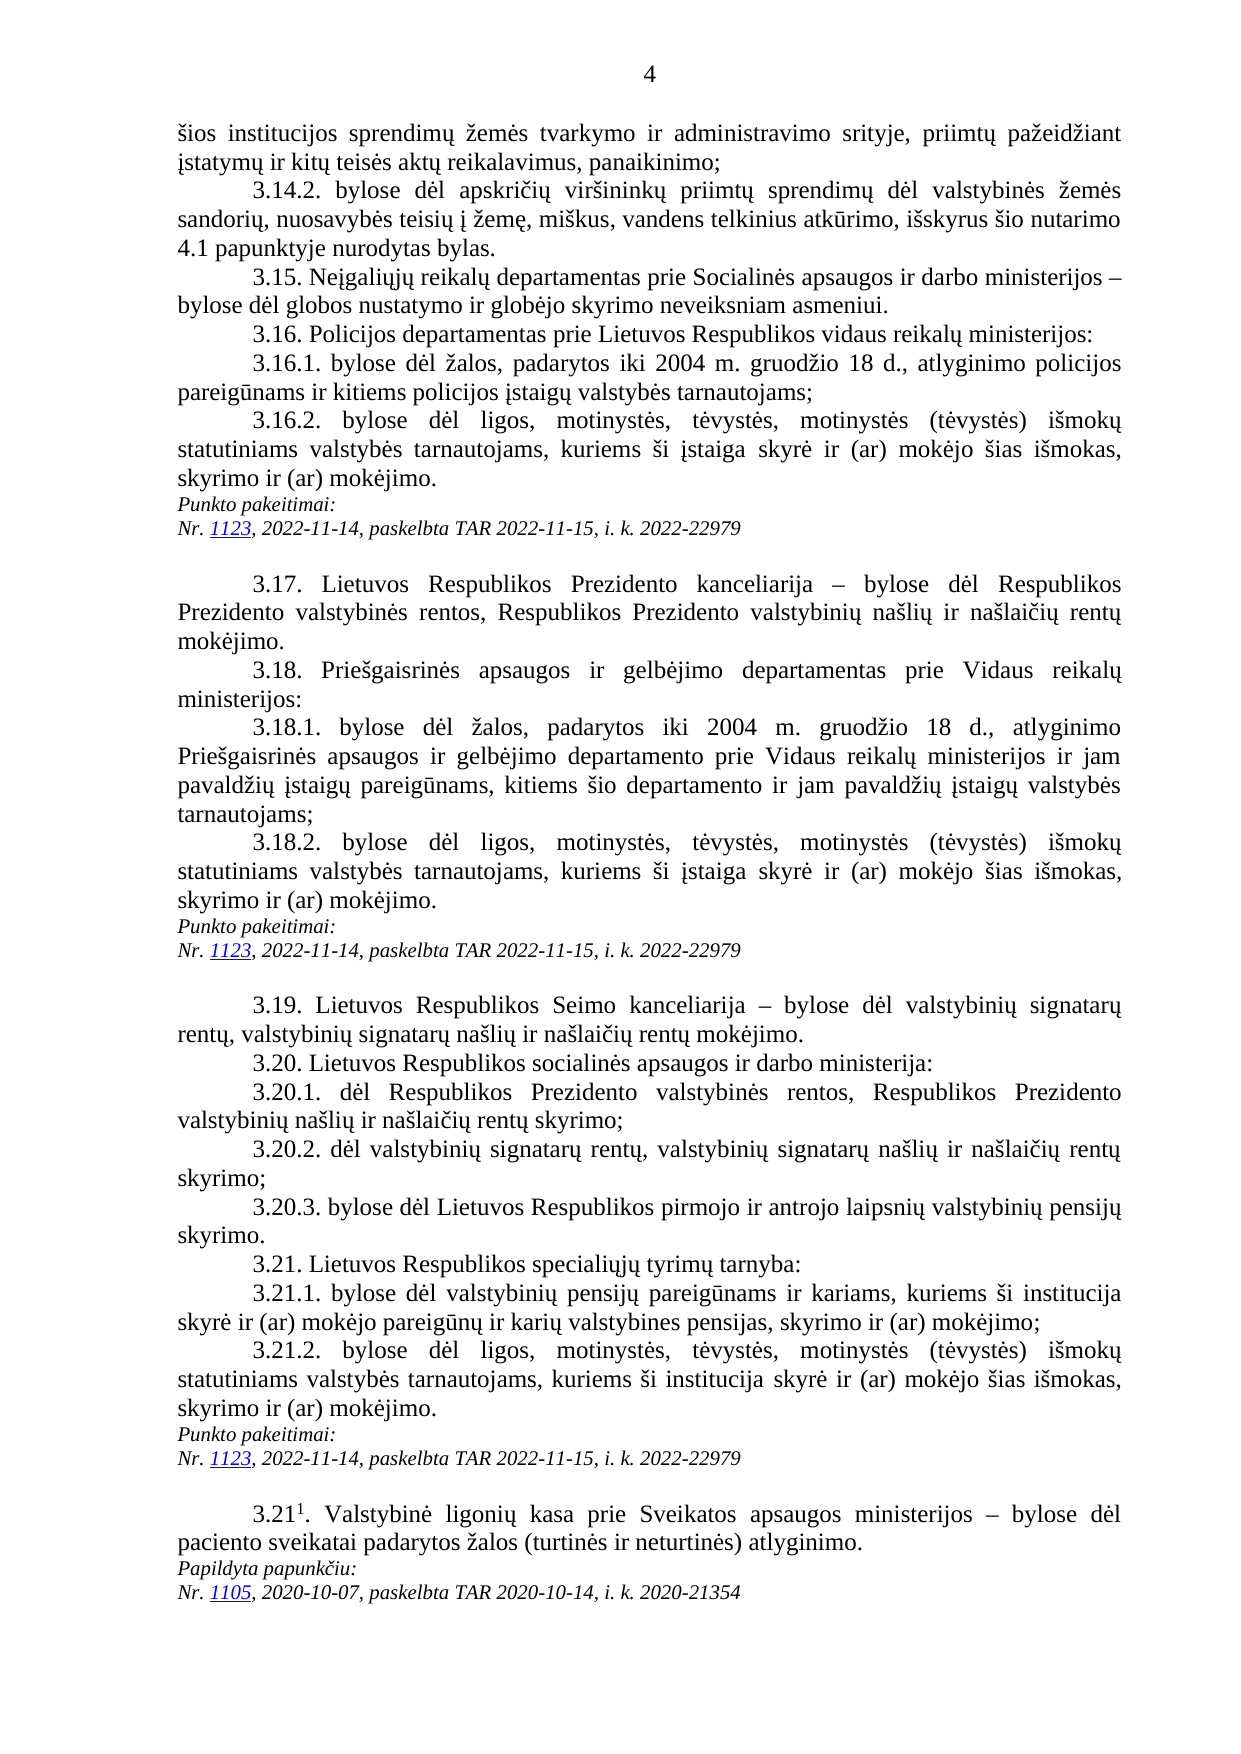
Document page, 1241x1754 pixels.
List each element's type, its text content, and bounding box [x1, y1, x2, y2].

text 3.21.2. bylose dėl ligos, motinystės, tėvystės, motinystės (tėvystės) išmokų statutiniams valstybės tarnautojams, kuriems ši institucija skyrė ir (ar) mokėjo šias išmokas, skyrimo ir (ar) mokėjimo. [177, 1336, 1122, 1422]
text Nr. 1123, 2022-11-14, paskelbta TAR 2022-11-15, i. k. 2022-22979 [177, 1446, 1122, 1470]
text 3.20.2. dėl valstybinių signatarų rentų, valstybinių signatarų našlių ir našlaičių rentų skyrimo; [177, 1134, 1122, 1192]
text 3.21. Lietuvos Respublikos specialiųjų tyrimų tarnyba: [177, 1249, 1122, 1278]
text Nr. 1105, 2020-10-07, paskelbta TAR 2020-10-14, i. k. 2020-21354 [177, 1580, 1122, 1604]
text 3.18.1. bylose dėl žalos, padarytos iki 2004 m. gruodžio 18 d., atlyginimo Priešgaisrinės apsaugos ir gelbėjimo departamento prie Vidaus reikalų ministerijos ir jam pavaldžių įstaigų pareigūnams, kitiems šio departamento ir jam pavaldžių įstaigų valstybės tarnautojams; [177, 712, 1122, 827]
text šios institucijos sprendimų žemės tvarkymo ir administravimo srityje, priimtų pažeidžiant įstatymų ir kitų teisės aktų reikalavimus, panaikinimo; [177, 118, 1122, 176]
text 3.18. Priešgaisrinės apsaugos ir gelbėjimo departamentas prie Vidaus reikalų ministerijos: [177, 655, 1122, 712]
text Punkto pakeitimai: [177, 492, 1122, 516]
text 3.18.2. bylose dėl ligos, motinystės, tėvystės, motinystės (tėvystės) išmokų statutiniams valstybės tarnautojams, kuriems ši įstaiga skyrė ir (ar) mokėjo šias išmokas, skyrimo ir (ar) mokėjimo. [177, 827, 1122, 914]
text Nr. 1123, 2022-11-14, paskelbta TAR 2022-11-15, i. k. 2022-22979 [177, 938, 1122, 962]
text Punkto pakeitimai: [177, 914, 1122, 938]
text 3.17. Lietuvos Respublikos Prezidento kanceliarija – bylose dėl Respublikos Prezidento valstybinės rentos, Respublikos Prezidento valstybinių našlių ir našlaičių rentų mokėjimo. [177, 569, 1122, 655]
text 3.16.1. bylose dėl žalos, padarytos iki 2004 m. gruodžio 18 d., atlyginimo policijos pareigūnams ir kitiems policijos įstaigų valstybės tarnautojams; [177, 348, 1122, 406]
text 3.14.2. bylose dėl apskričių viršininkų priimtų sprendimų dėl valstybinės žemės sandorių, nuosavybės teisių į žemę, miškus, vandens telkinius atkūrimo, išskyrus šio nutarimo 4.1 papunktyje nurodytas bylas. [177, 176, 1122, 262]
text 3.16. Policijos departamentas prie Lietuvos Respublikos vidaus reikalų ministerijos: [177, 319, 1122, 348]
text Punkto pakeitimai: [177, 1422, 1122, 1446]
text 3.20. Lietuvos Respublikos socialinės apsaugos ir darbo ministerija: [177, 1048, 1122, 1077]
text 3.20.1. dėl Respublikos Prezidento valstybinės rentos, Respublikos Prezidento valstybinių našlių ir našlaičių rentų skyrimo; [177, 1077, 1122, 1134]
text 3.211. Valstybinė ligonių kasa prie Sveikatos apsaugos ministerijos – bylose dėl paciento sveikatai padarytos žalos (turtinės ir neturtinės) atlyginimo. [177, 1499, 1122, 1556]
text 3.19. Lietuvos Respublikos Seimo kanceliarija – bylose dėl valstybinių signatarų rentų, valstybinių signatarų našlių ir našlaičių rentų mokėjimo. [177, 991, 1122, 1048]
text 3.15. Neįgaliųjų reikalų departamentas prie Socialinės apsaugos ir darbo ministerijos – bylose dėl globos nustatymo ir globėjo skyrimo neveiksniam asmeniui. [177, 262, 1122, 319]
text 3.16.2. bylose dėl ligos, motinystės, tėvystės, motinystės (tėvystės) išmokų statutiniams valstybės tarnautojams, kuriems ši įstaiga skyrė ir (ar) mokėjo šias išmokas, skyrimo ir (ar) mokėjimo. [177, 406, 1122, 492]
text Nr. 1123, 2022-11-14, paskelbta TAR 2022-11-15, i. k. 2022-22979 [177, 516, 1122, 540]
text 3.20.3. bylose dėl Lietuvos Respublikos pirmojo ir antrojo laipsnių valstybinių pensijų skyrimo. [177, 1192, 1122, 1249]
text 3.21.1. bylose dėl valstybinių pensijų pareigūnams ir kariams, kuriems ši institucija skyrė ir (ar) mokėjo pareigūnų ir karių valstybines pensijas, skyrimo ir (ar) mokėjimo; [177, 1278, 1122, 1336]
text Papildyta papunkčiu: [177, 1556, 1122, 1580]
